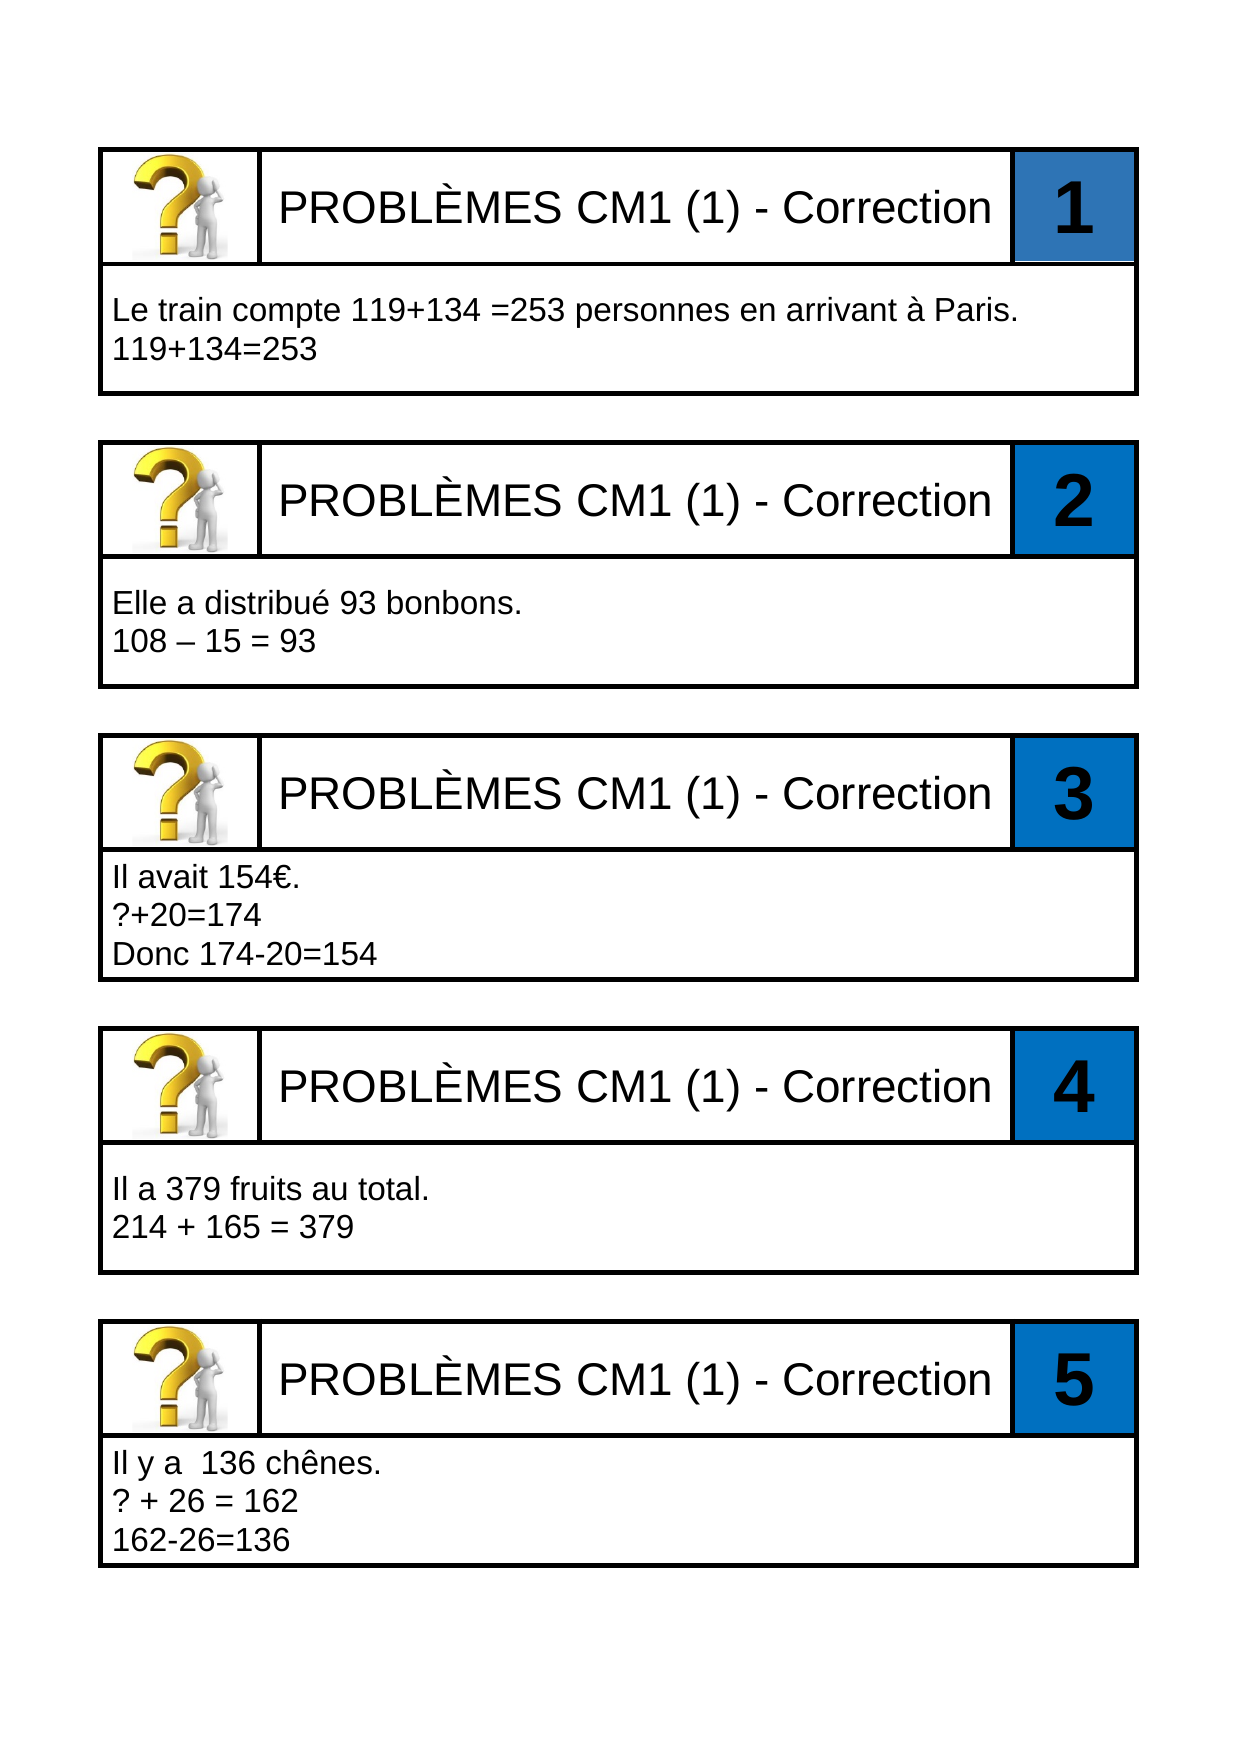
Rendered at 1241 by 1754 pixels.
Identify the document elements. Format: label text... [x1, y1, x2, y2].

table_header PROBLÈMES CM1 (1) - Correction [262, 152, 1010, 261]
table_header [103, 152, 257, 261]
table_header 2 [1015, 445, 1134, 554]
table_header [103, 738, 257, 847]
table_header [103, 1031, 257, 1140]
table_cell Il y a 136 chênes. ? + 26 = 162 162-26=136 [103, 1438, 1134, 1563]
table_header PROBLÈMES CM1 (1) - Correction [262, 1031, 1010, 1140]
table_cell Le train compte 119+134 =253 personnes en arrivant à Paris. 119+134=253 [103, 266, 1134, 391]
table_header [103, 445, 257, 554]
table_header PROBLÈMES CM1 (1) - Correction [262, 1324, 1010, 1433]
table_cell Il a 379 fruits au total. 214 + 165 = 379 [103, 1145, 1134, 1270]
table_header 4 [1015, 1031, 1134, 1140]
table_header PROBLÈMES CM1 (1) - Correction [262, 738, 1010, 847]
table_header 5 [1015, 1324, 1134, 1433]
table_header [103, 1324, 257, 1433]
table_cell Elle a distribué 93 bonbons. 108 – 15 = 93 [103, 559, 1134, 684]
table_header 1 [1015, 152, 1134, 261]
table_header 3 [1015, 738, 1134, 847]
table_cell Il avait 154€. ?+20=174 Donc 174-20=154 [103, 852, 1134, 977]
table_header PROBLÈMES CM1 (1) - Correction [262, 445, 1010, 554]
